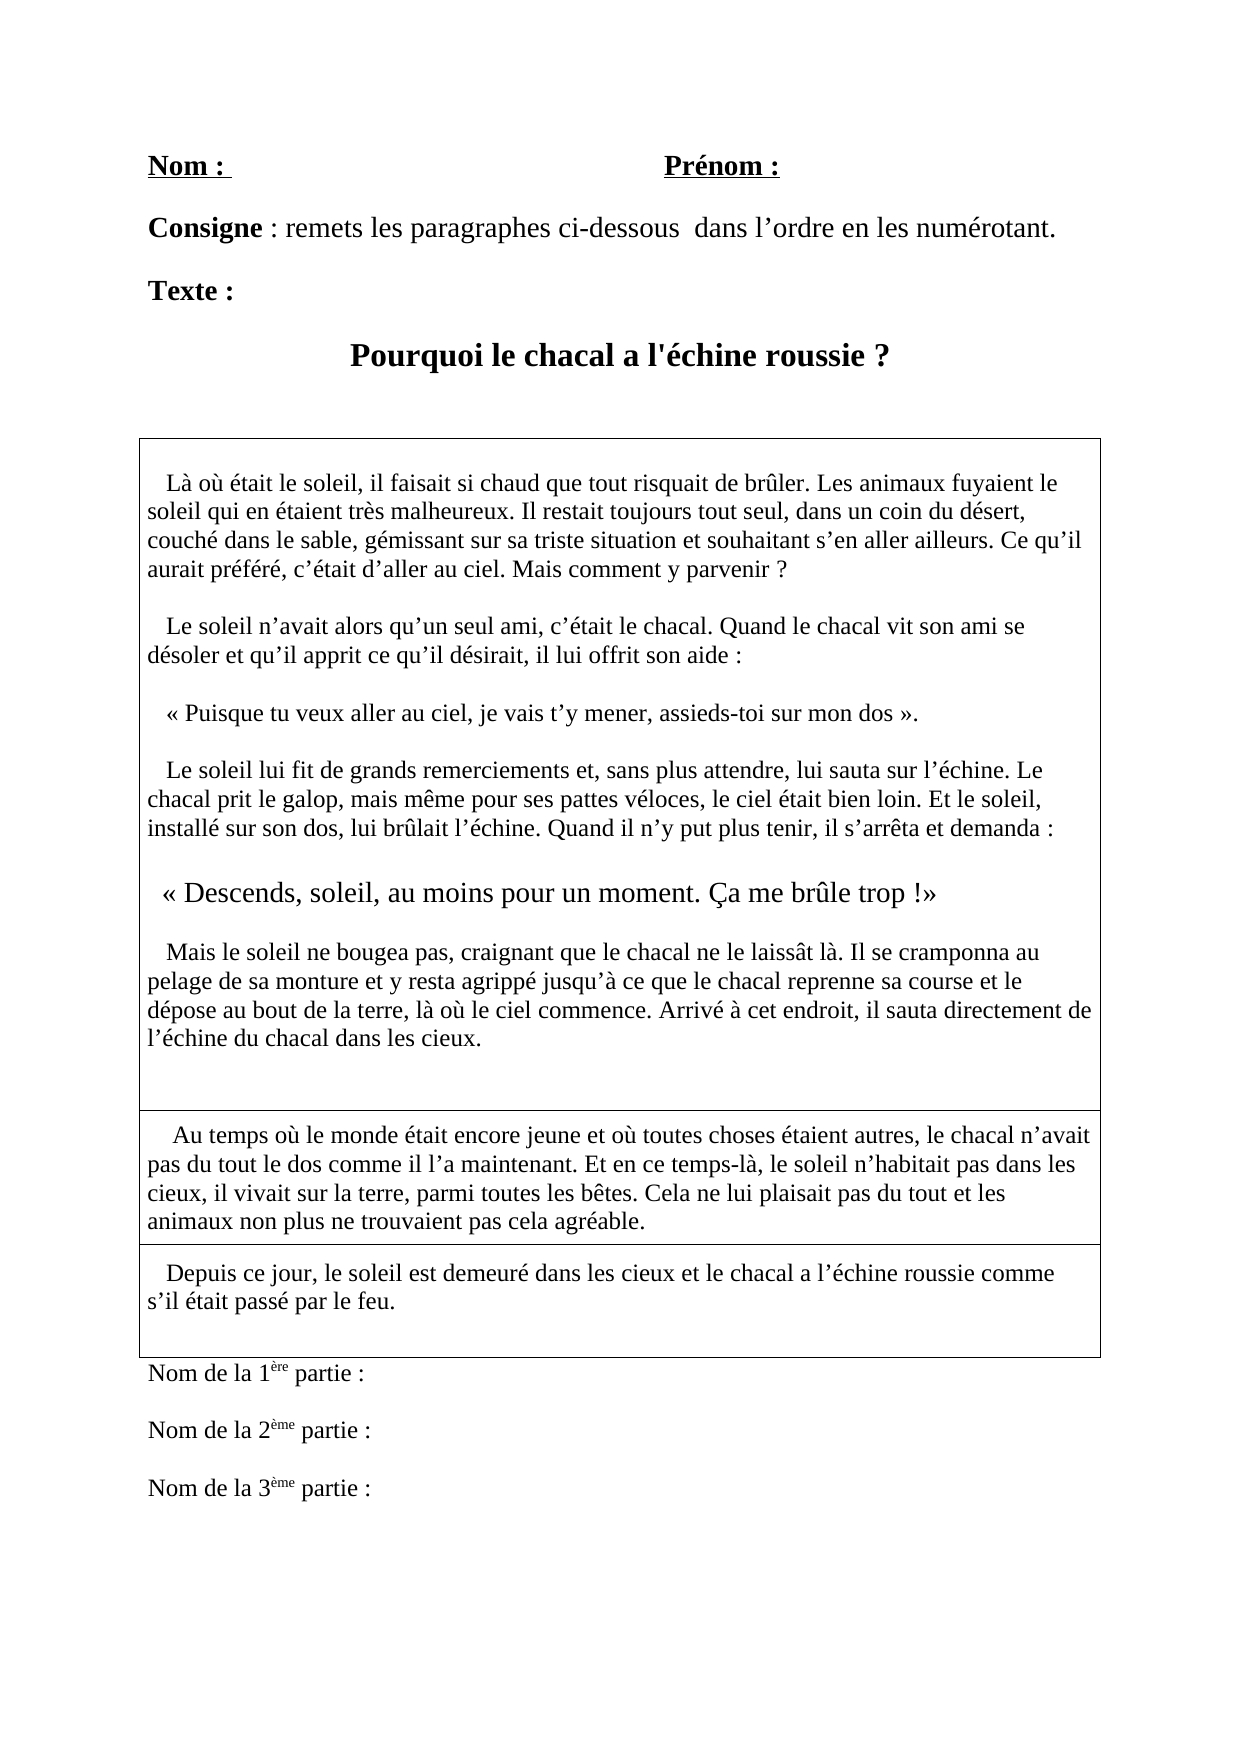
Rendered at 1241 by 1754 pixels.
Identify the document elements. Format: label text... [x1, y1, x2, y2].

table_header Là où était le soleil, il faisait si chaud que tout risquait de brûler. Les animaux fuyaient le soleil qui en étaient très malheureux. Il restait toujours tout seul, dans un coin du désert, couché dans le sable, gémissant sur sa triste situation et souhaitant s’en aller ailleurs. Ce qu’il aurait préféré, c’était d’aller au ciel. Mais comment y parvenir ? Le soleil n’avait alors qu’un seul ami, c’était le chacal. Quand le chacal vit son ami se désoler et qu’il apprit ce qu’il désirait, il lui offrit son aide : « Puisque tu veux aller au ciel, je vais t’y mener, assieds-toi sur mon dos ». Le soleil lui fit de grands remerciements et, sans plus attendre, lui sauta sur l’échine. Le chacal prit le galop, mais même pour ses pattes véloces, le ciel était bien loin. Et le soleil, installé sur son dos, lui brûlait l’échine. Quand il n’y put plus tenir, il s’arrêta et demanda : « Descends, soleil, au moins pour un moment. Ça me brûle trop !» Mais le soleil ne bougea pas, craignant que le chacal ne le laissât là. Il se cramponna au pelage de sa monture et y resta agrippé jusqu’à ce que le chacal reprenne sa course et le dépose au bout de la terre, là où le ciel commence. Arrivé à cet endroit, il sauta directement de l’échine du chacal dans les cieux. [140, 439, 1100, 1110]
text Nom de la 2ème partie : [148, 1416, 1093, 1444]
text Nom : Prénom : [148, 148, 1093, 181]
text Pourquoi le chacal a l'échine roussie ? [148, 336, 1093, 374]
text Texte : [148, 273, 1093, 307]
text Consigne : remets les paragraphes ci-dessous dans l’ordre en les numérotant. [148, 210, 1093, 244]
text Nom de la 1ère partie : [148, 1358, 1093, 1386]
text Nom de la 3ème partie : [148, 1473, 1093, 1502]
table_cell Au temps où le monde était encore jeune et où toutes choses étaient autres, le chacal n’avait pas du tout le dos comme il l’a maintenant. Et en ce temps-là, le soleil n’habitait pas dans les cieux, il vivait sur la terre, parmi toutes les bêtes. Cela ne lui plaisait pas du tout et les animaux non plus ne trouvaient pas cela agréable. [140, 1111, 1100, 1244]
table_cell Depuis ce jour, le soleil est demeuré dans les cieux et le chacal a l’échine roussie comme s’il était passé par le feu. [140, 1245, 1100, 1357]
